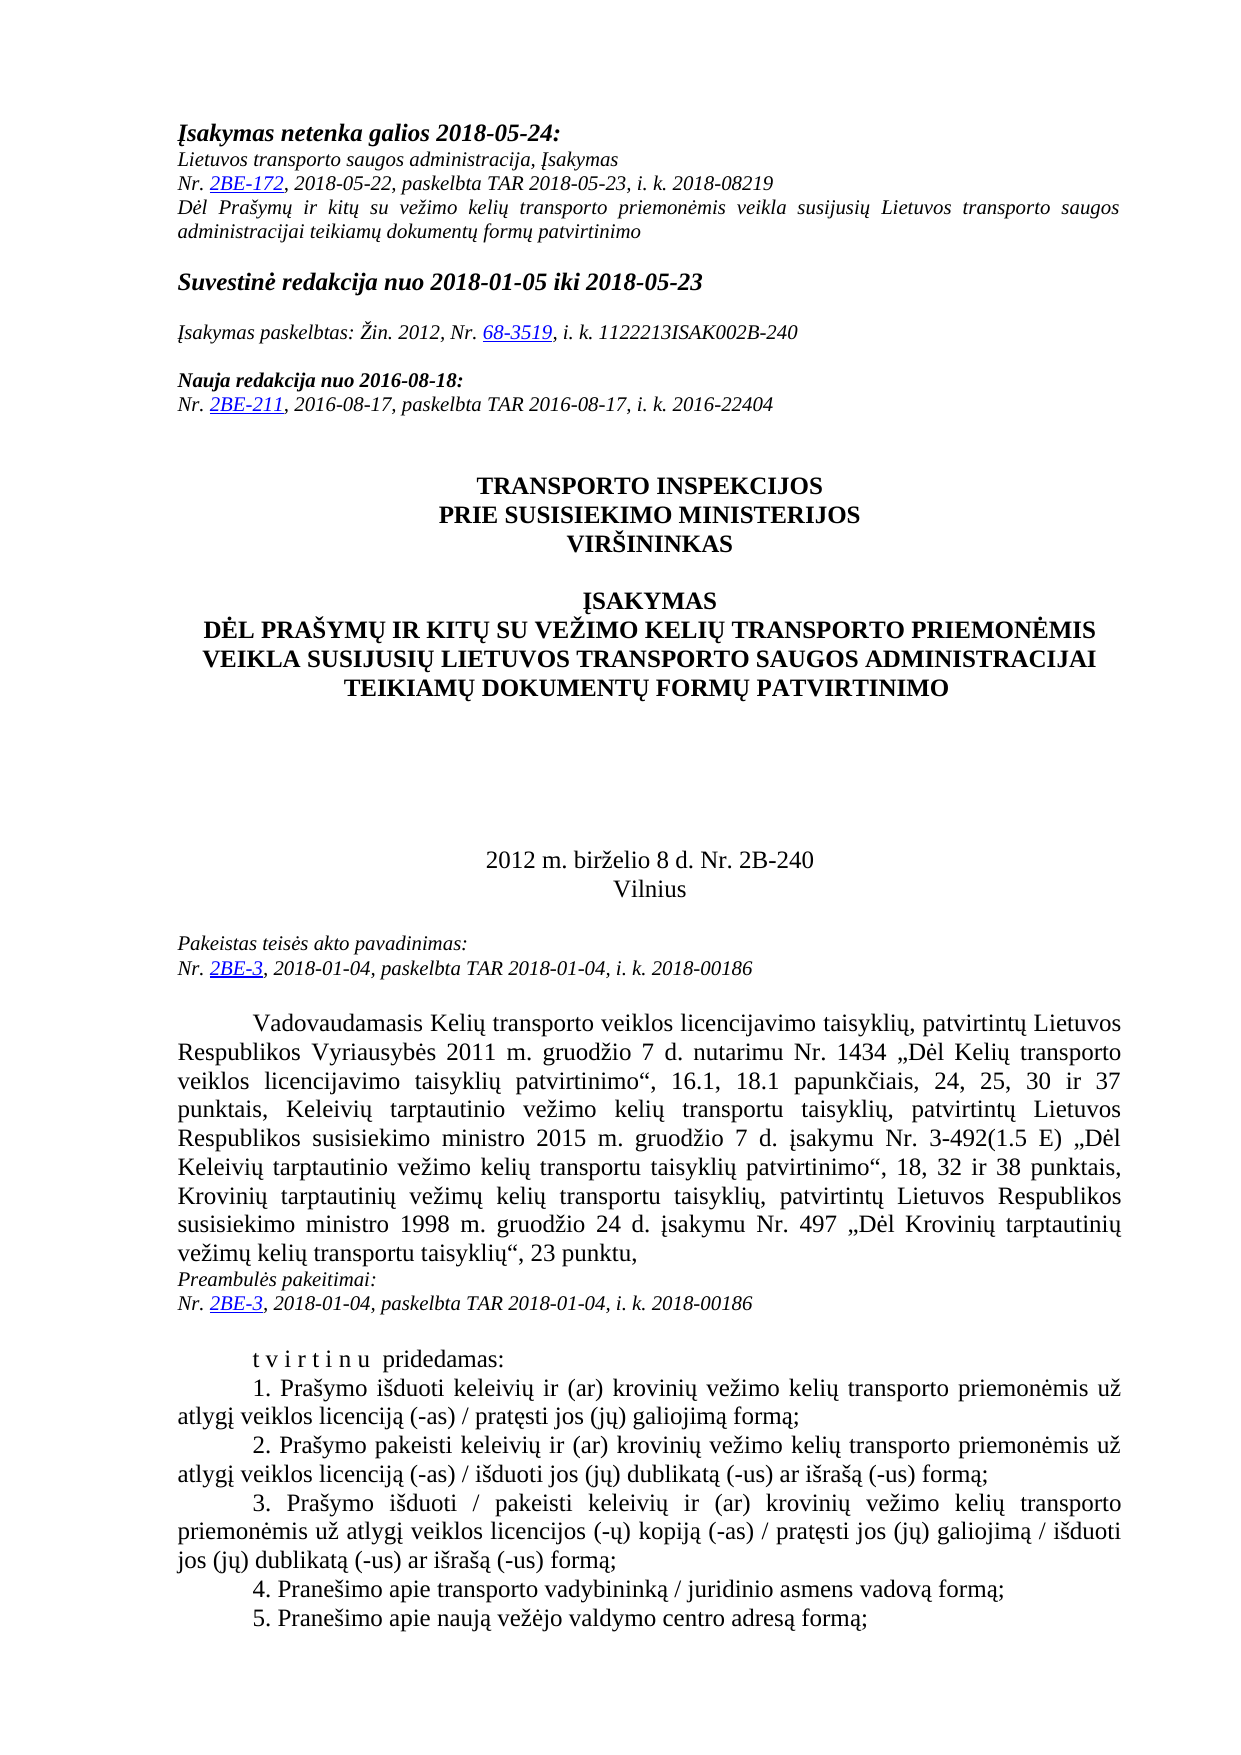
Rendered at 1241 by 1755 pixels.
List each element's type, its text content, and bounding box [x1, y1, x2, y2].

text PRIE SUSISIEKIMO MINISTERIJOS [177, 500, 1122, 529]
text Vadovaudamasis Kelių transporto veiklos licencijavimo taisyklių, patvirtintų Lietuvos Respublikos Vyriausybės 2011 m. gruodžio 7 d. nutarimu Nr. 1434 „Dėl Kelių transporto veiklos licencijavimo taisyklių patvirtinimo“, 16.1, 18.1 papunkčiais, 24, 25, 30 ir 37 punktais, Keleivių tarptautinio vežimo kelių transportu taisyklių, patvirtintų Lietuvos Respublikos susisiekimo ministro 2015 m. gruodžio 7 d. įsakymu Nr. 3-492(1.5 E) „Dėl Keleivių tarptautinio vežimo kelių transportu taisyklių patvirtinimo“, 18, 32 ir 38 punktais, Krovinių tarptautinių vežimų kelių transportu taisyklių, patvirtintų Lietuvos Respublikos susisiekimo ministro 1998 m. gruodžio 24 d. įsakymu Nr. 497 „Dėl Krovinių tarptautinių vežimų kelių transportu taisyklių“, 23 punktu, [177, 1008, 1122, 1267]
text Įsakymas netenka galios 2018-05-24: [177, 118, 1122, 147]
text 1. Prašymo išduoti keleivių ir (ar) krovinių vežimo kelių transporto priemonėmis už atlygį veiklos licenciją (-as) / pratęsti jos (jų) galiojimą formą; [177, 1373, 1122, 1430]
text Suvestinė redakcija nuo 2018-01-05 iki 2018-05-23 [177, 267, 1122, 296]
text 3. Prašymo išduoti / pakeisti keleivių ir (ar) krovinių vežimo kelių transporto priemonėmis už atlygį veiklos licencijos (-ų) kopiją (-as) / pratęsti jos (jų) galiojimą / išduoti jos (jų) dublikatą (‑us) ar išrašą (-us) formą; [177, 1488, 1122, 1574]
text 5. Pranešimo apie naują vežėjo valdymo centro adresą formą; [177, 1603, 1122, 1631]
text Pakeistas teisės akto pavadinimas: [177, 931, 1122, 955]
text Nauja redakcija nuo 2016-08-18: [177, 368, 1122, 392]
text Nr. 2BE-172, 2018-05-22, paskelbta TAR 2018-05-23, i. k. 2018-08219 [177, 171, 1122, 195]
text 2. Prašymo pakeisti keleivių ir (ar) krovinių vežimo kelių transporto priemonėmis už atlygį veiklos licenciją (-as) / išduoti jos (jų) dublikatą (-us) ar išrašą (-us) formą; [177, 1430, 1122, 1488]
text Įsakymas paskelbtas: Žin. 2012, Nr. 68-3519, i. k. 1122213ISAK002B-240 [177, 320, 1122, 344]
text 2012 m. birželio 8 d. Nr. 2B-240 [177, 845, 1122, 874]
text VIRŠININKAS [177, 529, 1122, 558]
text Nr. 2BE-3, 2018-01-04, paskelbta TAR 2018-01-04, i. k. 2018-00186 [177, 1291, 1122, 1315]
text Nr. 2BE-211, 2016-08-17, paskelbta TAR 2016-08-17, i. k. 2016-22404 [177, 392, 1122, 416]
text DĖL PRAŠYMŲ IR KITŲ SU VEŽIMO KELIŲ TRANSPORTO PRIEMONĖMIS VEIKLA SUSIJUSIŲ LIETUVOS TRANSPORTO SAUGOS ADMINISTRACIJAI TEIKIAMŲ DOKUMENTŲ FORMŲ PATVIRTINIMO [177, 615, 1122, 701]
text Nr. 2BE-3, 2018-01-04, paskelbta TAR 2018-01-04, i. k. 2018-00186 [177, 955, 1122, 979]
text Dėl Prašymų ir kitų su vežimo kelių transporto priemonėmis veikla susijusių Lietuvos transporto saugos administracijai teikiamų dokumentų formų patvirtinimo [177, 195, 1122, 243]
text Lietuvos transporto saugos administracija, Įsakymas [177, 147, 1122, 171]
text ĮSAKYMAS [177, 586, 1122, 615]
text 4. Pranešimo apie transporto vadybininką / juridinio asmens vadovą formą; [177, 1574, 1122, 1603]
text TRANSPORTO INSPEKCIJOS [177, 471, 1122, 500]
text Preambulės pakeitimai: [177, 1267, 1122, 1291]
text Vilnius [177, 874, 1122, 903]
text t v i r t i n u pridedamas: [177, 1344, 1122, 1373]
